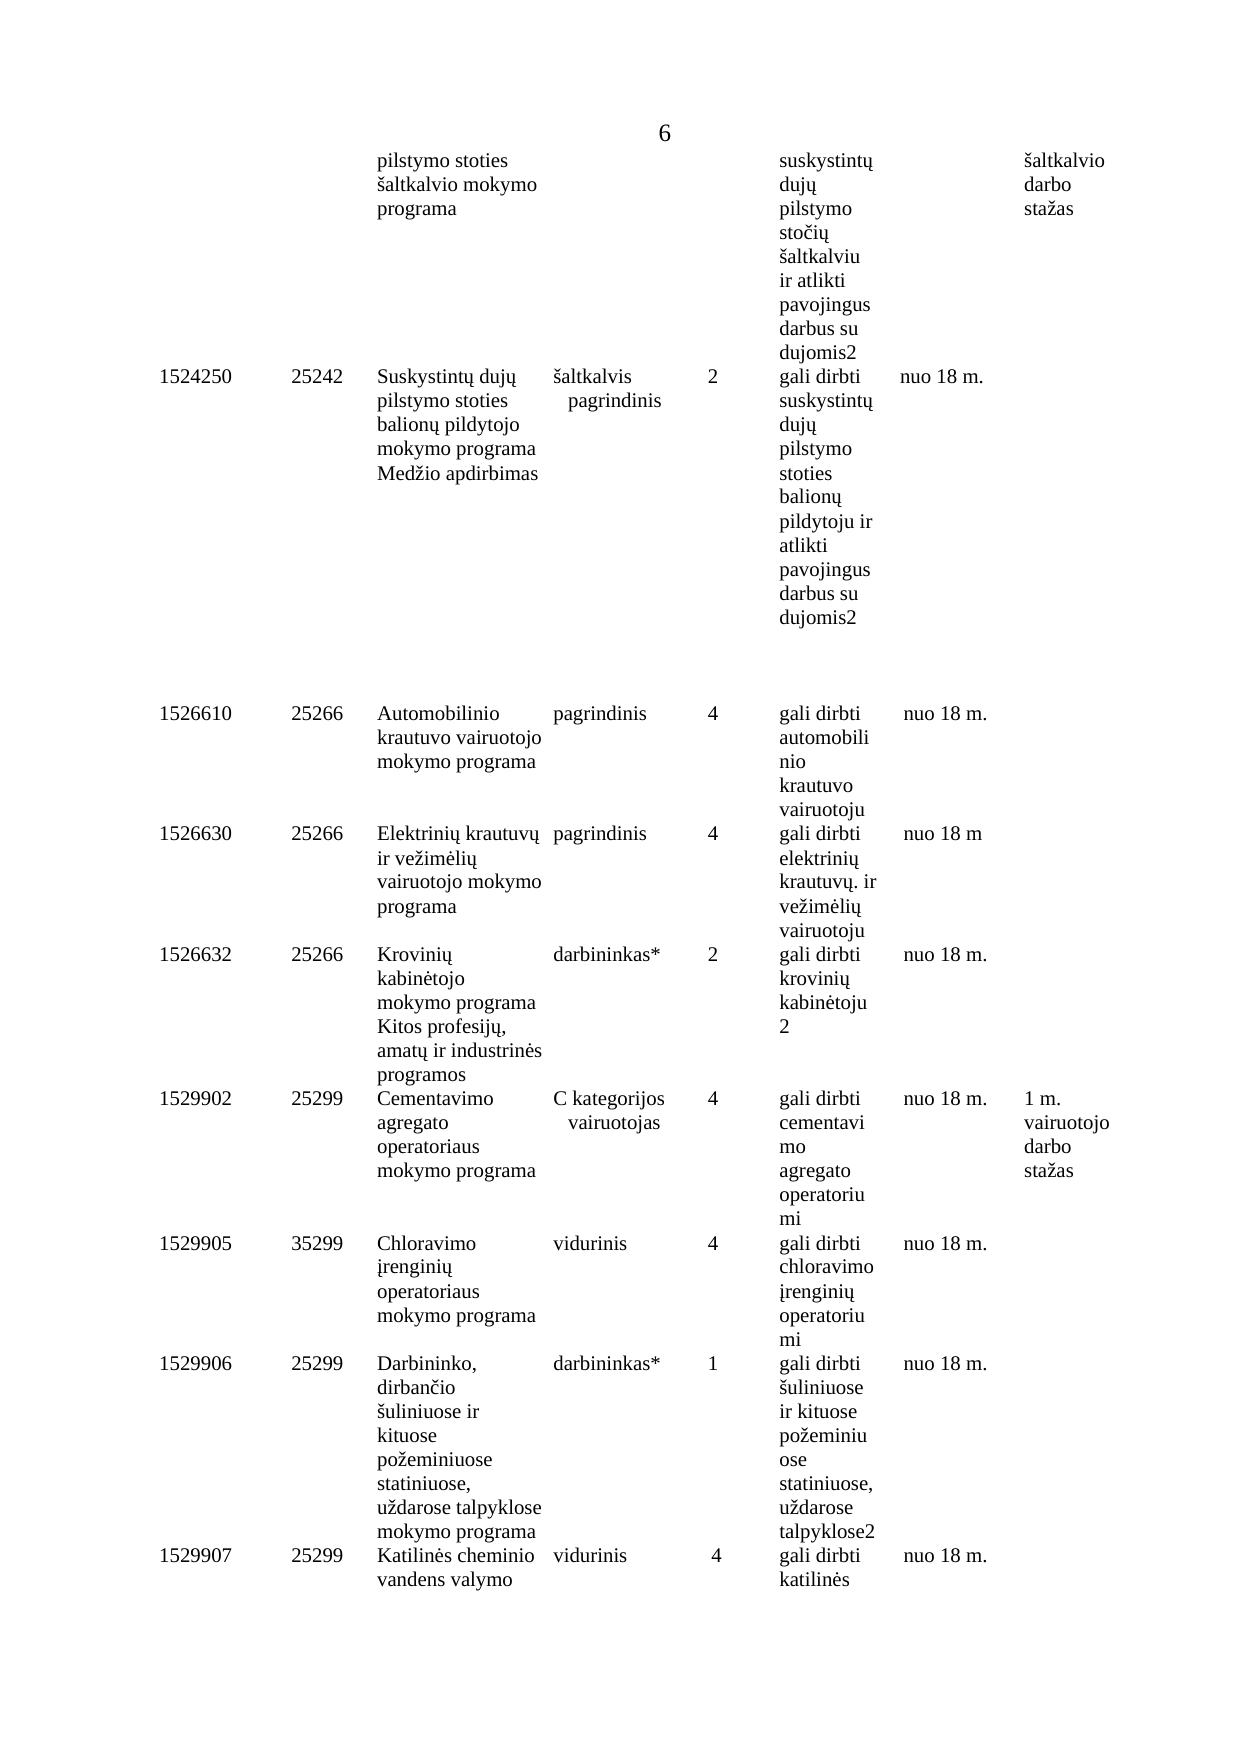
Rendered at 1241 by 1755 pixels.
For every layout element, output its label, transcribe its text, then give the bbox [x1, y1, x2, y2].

table_cell [1013, 653, 1130, 677]
table_cell 4 [691, 821, 764, 942]
table_cell [1013, 942, 1130, 1086]
table_cell nuo 18 m. [889, 1086, 1013, 1230]
table_cell [764, 629, 888, 653]
table_cell gali dirbti elektrinių krautuvų. ir vežimėlių vairuotoju [764, 821, 888, 942]
table_cell [363, 677, 554, 701]
table_cell 25266 [280, 942, 363, 1086]
table_cell gali dirbti automobilinio krautuvo vairuotoju [764, 701, 888, 821]
table_cell nuo 18 m. [889, 1230, 1013, 1351]
table_cell 25299 [280, 1086, 363, 1230]
table_cell nuo 18 m. [889, 1351, 1013, 1543]
table_cell 2 [691, 364, 764, 629]
table_cell nuo 18 m. [889, 364, 1013, 629]
table_cell [1130, 1351, 1196, 1543]
table_cell 4 [691, 1086, 764, 1230]
table_cell 25299 [280, 1543, 363, 1591]
table_cell [691, 677, 764, 701]
table_cell [1130, 1086, 1196, 1230]
table_cell [1130, 653, 1196, 677]
table_cell [1130, 1230, 1196, 1351]
table_cell [1130, 942, 1196, 1086]
table_cell gali dirbti suskystintų dujų pilstymo stoties balionų pildytoju ir atlikti pavojingus darbus su dujomis2 [764, 364, 888, 629]
table_cell pilstymo stoties šaltkalvio mokymo programa [363, 148, 554, 364]
table_cell [889, 677, 1013, 701]
table_cell Elektrinių krautuvų ir vežimėlių vairuotojo mokymo programa [363, 821, 554, 942]
table_cell [1130, 821, 1196, 942]
table_cell [363, 653, 554, 677]
table_cell 1529906 [148, 1351, 280, 1543]
table_cell [280, 148, 363, 364]
table_cell 1526632 [148, 942, 280, 1086]
table_cell [1130, 701, 1196, 821]
table_cell 1529905 [148, 1230, 280, 1351]
table_cell nuo 18 m [889, 821, 1013, 942]
table_cell [1130, 629, 1196, 653]
table_cell 4 [691, 1543, 764, 1591]
table_cell [889, 629, 1013, 653]
table_cell [554, 653, 691, 677]
table_cell gali dirbti krovinių kabinėtoju2 [764, 942, 888, 1086]
table_cell [148, 653, 280, 677]
table_cell 35299 [280, 1230, 363, 1351]
table_cell C kategorijos vairuotojas [554, 1086, 691, 1230]
table_cell gali dirbti cementavimo agregato operatoriumi [764, 1086, 888, 1230]
table_cell 1526610 [148, 701, 280, 821]
table_cell 1526630 [148, 821, 280, 942]
table_cell [1130, 364, 1196, 629]
table_cell 1 m. vairuotojo darbo stažas [1013, 1086, 1130, 1230]
table_cell [148, 148, 280, 364]
table_cell 25242 [280, 364, 363, 629]
table_cell darbininkas* [554, 942, 691, 1086]
table_cell [280, 677, 363, 701]
table_cell [764, 677, 888, 701]
table_cell [691, 148, 764, 364]
table_cell vidurinis [554, 1230, 691, 1351]
table_cell nuo 18 m. [889, 942, 1013, 1086]
table_cell 25299 [280, 1351, 363, 1543]
table_cell 1529902 [148, 1086, 280, 1230]
table_cell pagrindinis [554, 701, 691, 821]
table_cell 4 [691, 701, 764, 821]
table_cell šaltkalvio darbo stažas [1013, 148, 1130, 364]
table_cell vidurinis [554, 1543, 691, 1591]
table_cell [889, 653, 1013, 677]
table_cell [363, 629, 554, 653]
table_cell Suskystintų dujų pilstymo stoties balionų pildytojo mokymo programa Medžio apdirbimas [363, 364, 554, 629]
table_cell gali dirbti šuliniuose ir kituose požeminiuose statiniuose, uždarose talpyklose2 [764, 1351, 888, 1543]
table_cell [691, 653, 764, 677]
table_cell [148, 677, 280, 701]
table_cell gali dirbti chloravimo įrenginių operatoriumi [764, 1230, 888, 1351]
table_cell 1529907 [148, 1543, 280, 1591]
table_cell pagrindinis [554, 821, 691, 942]
table_cell [1130, 677, 1196, 701]
table_cell 25266 [280, 821, 363, 942]
table_cell [554, 629, 691, 653]
table_cell [1013, 677, 1130, 701]
table_cell [889, 148, 1013, 364]
table_cell [280, 653, 363, 677]
table_cell 25266 [280, 701, 363, 821]
table_cell [1013, 701, 1130, 821]
table_cell [1013, 364, 1130, 629]
table_cell [280, 629, 363, 653]
table_cell Automobilinio krautuvo vairuotojo mokymo programa [363, 701, 554, 821]
table_cell [764, 653, 888, 677]
table_cell [554, 677, 691, 701]
table_cell Darbininko, dirbančio šuliniuose ir kituose požeminiuose statiniuose, uždarose talpyklose mokymo programa [363, 1351, 554, 1543]
table_cell 4 [691, 1230, 764, 1351]
table_cell [1130, 148, 1196, 364]
table_cell [1130, 1543, 1196, 1591]
table_cell šaltkalvis pagrindinis [554, 364, 691, 629]
table_cell Cementavimo agregato operatoriaus mokymo programa [363, 1086, 554, 1230]
table_cell [554, 148, 691, 364]
table_cell nuo 18 m. [889, 1543, 1013, 1591]
table_cell [148, 629, 280, 653]
table_cell 1 [691, 1351, 764, 1543]
table_cell 2 [691, 942, 764, 1086]
table_cell gali dirbti katilinės [764, 1543, 888, 1591]
table_cell Chloravimo įrenginių operatoriaus mokymo programa [363, 1230, 554, 1351]
table_cell [1013, 821, 1130, 942]
table_cell [1013, 1543, 1130, 1591]
table_cell nuo 18 m. [889, 701, 1013, 821]
table_cell Katilinės cheminio vandens valymo [363, 1543, 554, 1591]
table_cell [1013, 1230, 1130, 1351]
table_cell 1524250 [148, 364, 280, 629]
table_cell [1013, 1351, 1130, 1543]
table_cell [1013, 629, 1130, 653]
table_cell Krovinių kabinėtojo mokymo programa Kitos profesijų, amatų ir industrinės programos [363, 942, 554, 1086]
table_cell darbininkas* [554, 1351, 691, 1543]
table_cell suskystintų dujų pilstymo stočių šaltkalviu ir atlikti pavojingus darbus su dujomis2 [764, 148, 888, 364]
table_cell [691, 629, 764, 653]
